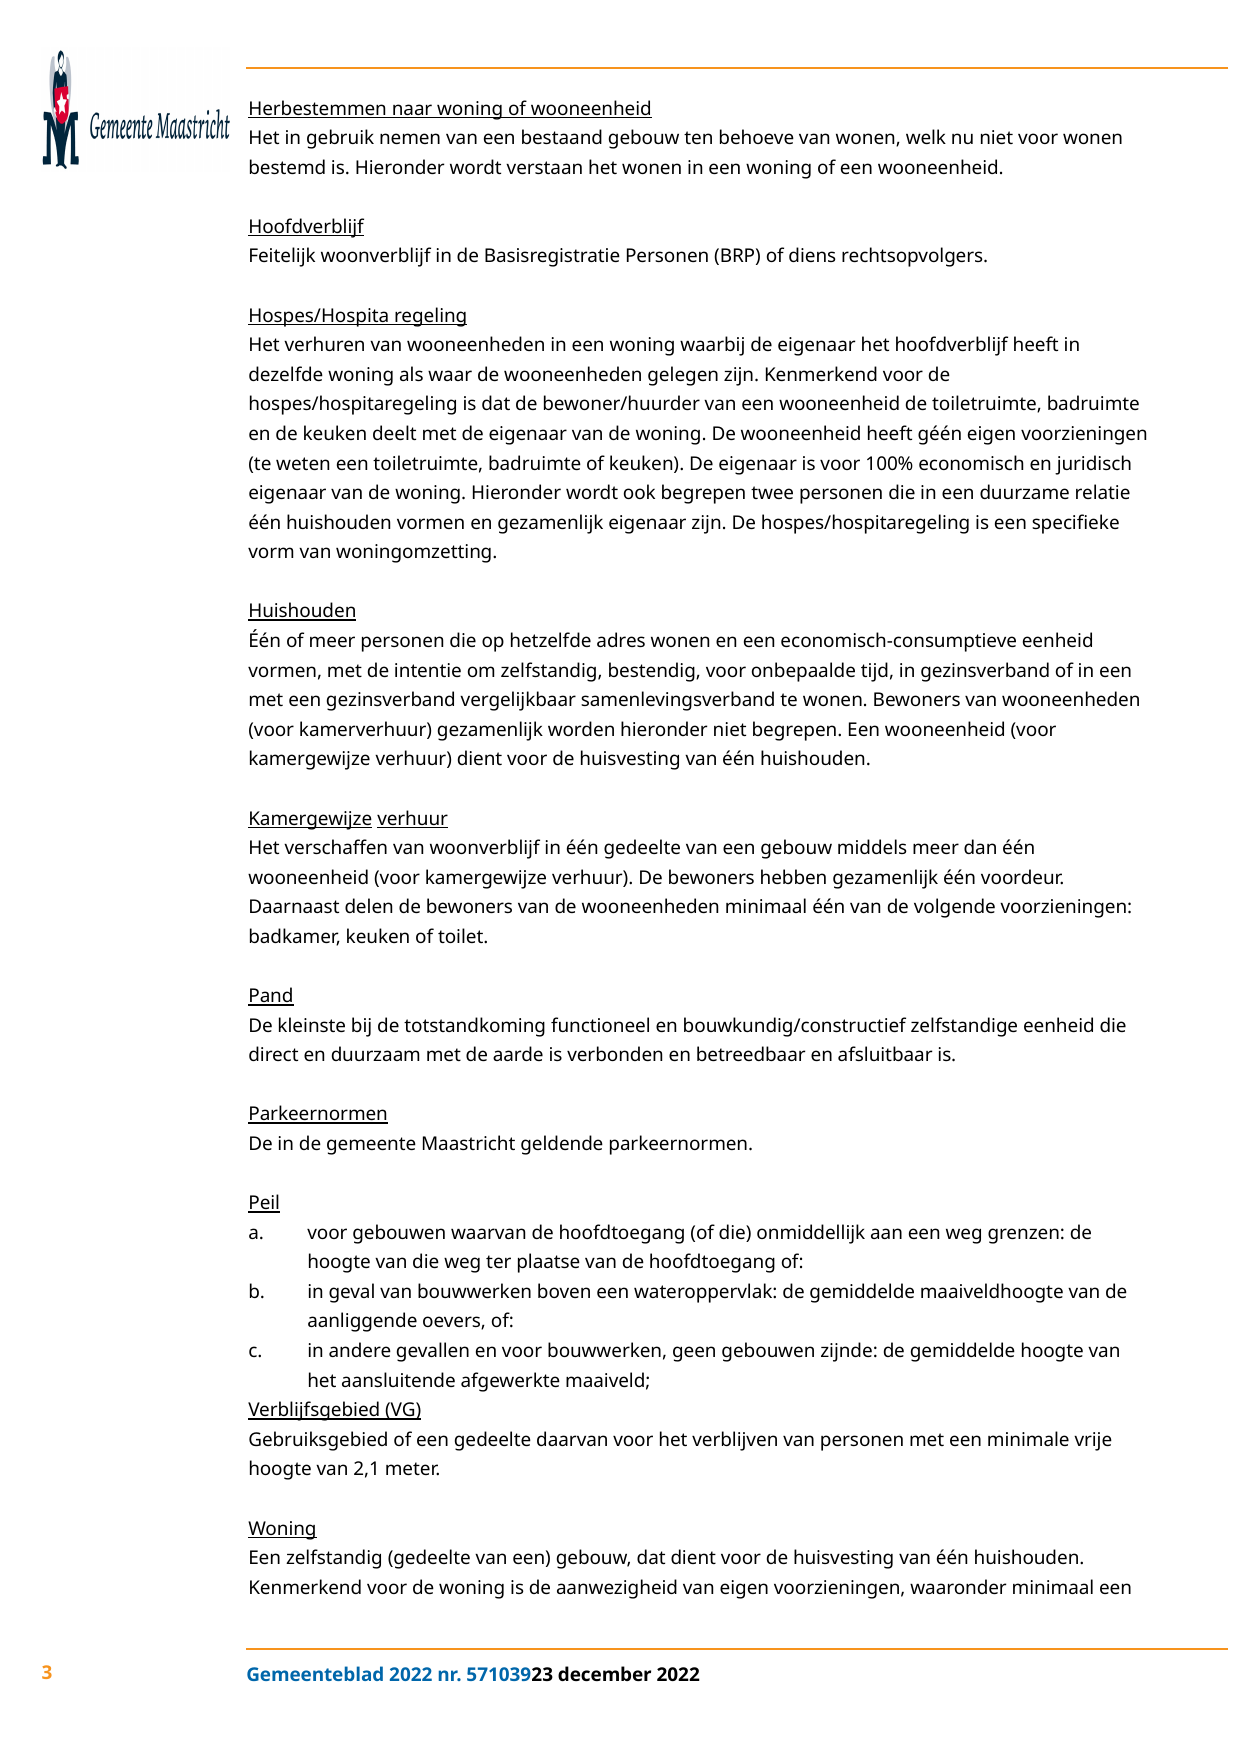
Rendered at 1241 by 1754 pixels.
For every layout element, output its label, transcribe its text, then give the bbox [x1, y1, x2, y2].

text Verblijfsgebied (VG) [248, 1396, 1152, 1422]
text De kleinste bij de totstandkoming functioneel en bouwkundig/constructief zelfstandige eenheid die direct en duurzaam met de aarde is verbonden en betreedbaar en afsluitbaar is. [248, 1012, 1152, 1067]
text Het in gebruik nemen van een bestaand gebouw ten behoeve van wonen, welk nu niet voor wonen bestemd is. Hieronder wordt verstaan het wonen in een woning of een wooneenheid. [248, 124, 1152, 180]
text Hospes/Hospita regeling [248, 302, 1152, 328]
text Kamergewijze verhuur [248, 805, 1152, 831]
text Een zelfstandig (gedeelte van een) gebouw, dat dient voor de huisvesting van één huishouden. Kenmerkend voor de woning is de aanwezigheid van eigen voorzieningen, waaronder minimaal een [248, 1544, 1152, 1600]
list in andere gevallen en voor bouwwerken, geen gebouwen zijnde: de gemiddelde hoogte van het aansluitende afgewerkte maaiveld; [248, 1337, 1152, 1393]
text Parkeernormen [248, 1101, 1152, 1126]
text Het verschaffen van woonverblijf in één gedeelte van een gebouw middels meer dan één wooneenheid (voor kamergewijze verhuur). De bewoners hebben gezamenlijk één voordeur. Daarnaast delen de bewoners van de wooneenheden minimaal één van de volgende voorzieningen: badkamer, keuken of toilet. [248, 834, 1152, 949]
text Peil [248, 1189, 1152, 1215]
list in geval van bouwwerken boven een wateroppervlak: de gemiddelde maaiveldhoogte van de aanliggende oevers, of: [248, 1278, 1152, 1333]
picture [41, 47, 231, 172]
list voor gebouwen waarvan de hoofdtoegang (of die) onmiddellijk aan een weg grenzen: de hoogte van die weg ter plaatse van de hoofdtoegang of: [248, 1219, 1152, 1274]
text Feitelijk woonverblijf in de Basisregistratie Personen (BRP) of diens rechtsopvolgers. [248, 243, 1152, 268]
text Één of meer personen die op hetzelfde adres wonen en een economisch-consumptieve eenheid vormen, met de intentie om zelfstandig, bestendig, voor onbepaalde tijd, in gezinsverband of in een met een gezinsverband vergelijkbaar samenlevingsverband te wonen. Bewoners van wooneenheden (voor kamerverhuur) gezamenlijk worden hieronder niet begrepen. Een wooneenheid (voor kamergewijze verhuur) dient voor de huisvesting van één huishouden. [248, 627, 1152, 771]
text Hoofdverblijf [248, 213, 1152, 239]
text Herbestemmen naar woning of wooneenheid [248, 95, 1152, 121]
text De in de gemeente Maastricht geldende parkeernormen. [248, 1130, 1152, 1156]
text Huishouden [248, 598, 1152, 623]
text Gebruiksgebied of een gedeelte daarvan voor het verblijven van personen met een minimale vrije hoogte van 2,1 meter. [248, 1426, 1152, 1481]
text Woning [248, 1515, 1152, 1541]
text Het verhuren van wooneenheden in een woning waarbij de eigenaar het hoofdverblijf heeft in dezelfde woning als waar de wooneenheden gelegen zijn. Kenmerkend voor de hospes/hospitaregeling is dat de bewoner/huurder van een wooneenheid de toiletruimte, badruimte en de keuken deelt met de eigenaar van de woning. De wooneenheid heeft géén eigen voorzieningen (te weten een toiletruimte, badruimte of keuken). De eigenaar is voor 100% economisch en juridisch eigenaar van de woning. Hieronder wordt ook begrepen twee personen die in een duurzame relatie één huishouden vormen en gezamenlijk eigenaar zijn. De hospes/hospitaregeling is een specifieke vorm van woningomzetting. [248, 331, 1152, 564]
text Pand [248, 982, 1152, 1008]
